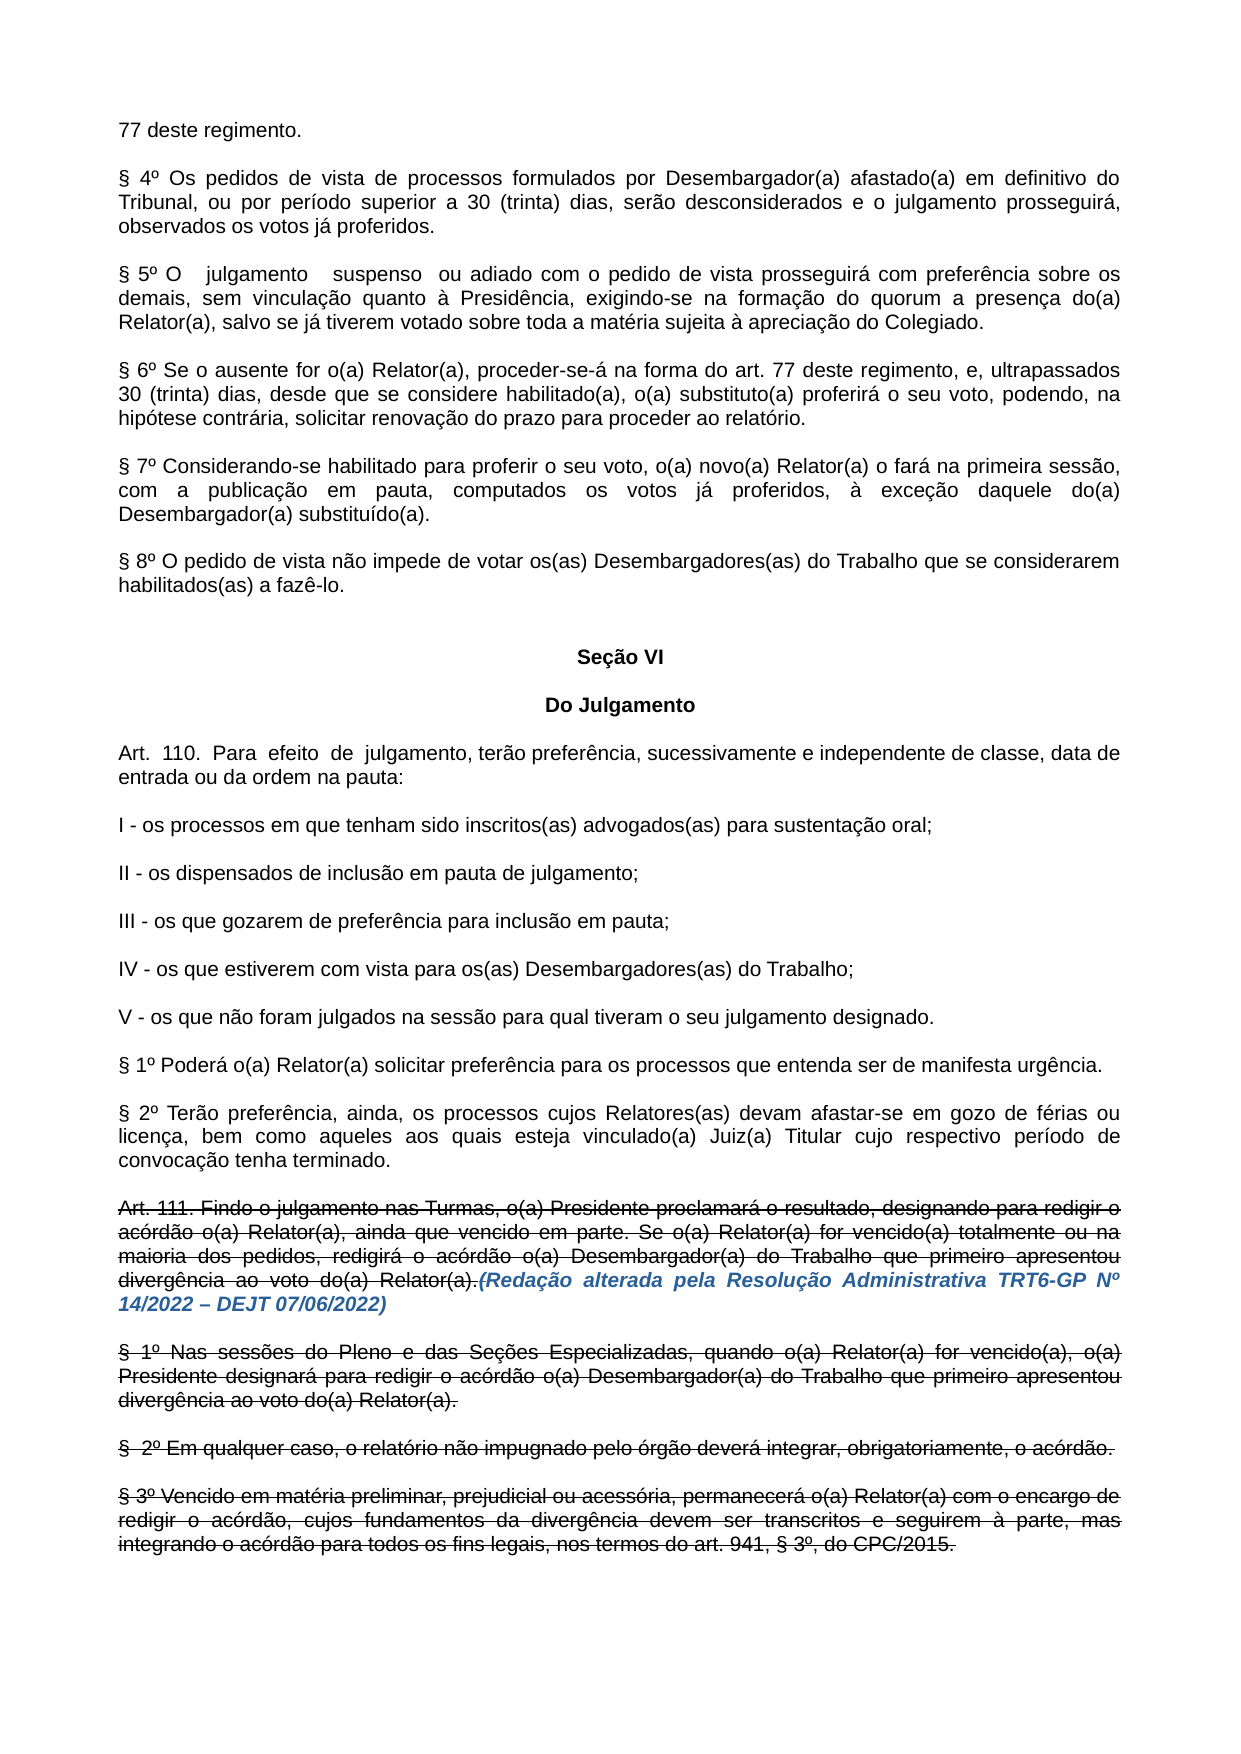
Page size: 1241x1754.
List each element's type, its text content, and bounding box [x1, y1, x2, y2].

text § 8º O pedido de vista não impede de votar os(as) Desembargadores(as) do Trabalho que se considerarem habilitados(as) a fazê-lo. [118, 549, 1122, 597]
text 77 deste regimento. [118, 118, 1122, 142]
text § 1º Nas sessões do Pleno e das Seções Especializadas, quando o(a) Relator(a) for vencido(a), o(a) Presidente designará para redigir o acórdão o(a) Desembargador(a) do Trabalho que primeiro apresentou divergência ao voto do(a) Relator(a). [118, 1378, 1122, 1412]
text § 5º O julgamento suspenso ou adiado com o pedido de vista prosseguirá com preferência sobre os demais, sem vinculação quanto à Presidência, exigindo-se na formação do quorum a presença do(a) Relator(a), salvo se já tiverem votado sobre toda a matéria sujeita à apreciação do Colegiado. [118, 262, 1122, 334]
text Seção VI [118, 645, 1122, 669]
text § 3º Vencido em matéria preliminar, prejudicial ou acessória, permanecerá o(a) Relator(a) com o encargo de redigir o acórdão, cujos fundamentos da divergência devem ser transcritos e seguirem à parte, mas integrando o acórdão para todos os fins legais, nos termos do art. 941, § 3º, do CPC/2015. [118, 1484, 1122, 1521]
text § 1º Nas sessões do Pleno e das Seções Especializadas, quando o(a) Relator(a) for vencido(a), o(a) Presidente designará para redigir o acórdão o(a) Desembargador(a) do Trabalho que primeiro apresentou divergência ao voto do(a) Relator(a). [118, 1340, 1122, 1353]
text Art. 111. Findo o julgamento nas Turmas, o(a) Presidente proclamará o resultado, designando para redigir o acórdão o(a) Relator(a), ainda que vencido em parte. Se o(a) Relator(a) for vencido(a) totalmente ou na maioria dos pedidos, redigirá o acórdão o(a) Desembargador(a) do Trabalho que primeiro apresentou divergência ao voto do(a) Relator(a).(Redação alterada pela Resolução Administrativa TRT6-GP Nº 14/2022 – DEJT 07/06/2022) [118, 1196, 1122, 1316]
text § 1º Poderá o(a) Relator(a) solicitar preferência para os processos que entenda ser de manifesta urgência. [118, 1052, 1122, 1076]
text II - os dispensados de inclusão em pauta de julgamento; [118, 861, 1122, 885]
text V - os que não foram julgados na sessão para qual tiveram o seu julgamento designado. [118, 1004, 1122, 1028]
text § 2º Em qualquer caso, o relatório não impugnado pelo órgão deverá integrar, obrigatoriamente, o acórdão. [118, 1436, 1122, 1460]
text § 2º Terão preferência, ainda, os processos cujos Relatores(as) devam afastar-se em gozo de férias ou licença, bem como aqueles aos quais esteja vinculado(a) Juiz(a) Titular cujo respectivo período de convocação tenha terminado. [118, 1100, 1122, 1172]
text § 4º Os pedidos de vista de processos formulados por Desembargador(a) afastado(a) em definitivo do Tribunal, ou por período superior a 30 (trinta) dias, serão desconsiderados e o julgamento prosseguirá, observados os votos já proferidos. [118, 166, 1122, 238]
text Do Julgamento [118, 693, 1122, 717]
text § 3º Vencido em matéria preliminar, prejudicial ou acessória, permanecerá o(a) Relator(a) com o encargo de redigir o acórdão, cujos fundamentos da divergência devem ser transcritos e seguirem à parte, mas integrando o acórdão para todos os fins legais, nos termos do art. 941, § 3º, do CPC/2015. [118, 1522, 1122, 1556]
text § 6º Se o ausente for o(a) Relator(a), proceder-se-á na forma do art. 77 deste regimento, e, ultrapassados 30 (trinta) dias, desde que se considere habilitado(a), o(a) substituto(a) proferirá o seu voto, podendo, na hipótese contrária, solicitar renovação do prazo para proceder ao relatório. [118, 358, 1122, 429]
text IV - os que estiverem com vista para os(as) Desembargadores(as) do Trabalho; [118, 957, 1122, 981]
text III - os que gozarem de preferência para inclusão em pauta; [118, 909, 1122, 933]
text I - os processos em que tenham sido inscritos(as) advogados(as) para sustentação oral; [118, 813, 1122, 837]
text § 7º Considerando-se habilitado para proferir o seu voto, o(a) novo(a) Relator(a) o fará na primeira sessão, com a publicação em pauta, computados os votos já proferidos, à exceção daquele do(a) Desembargador(a) substituído(a). [118, 453, 1122, 525]
text Art. 110. Para efeito de julgamento, terão preferência, sucessivamente e independente de classe, data de entrada ou da ordem na pauta: [118, 741, 1122, 789]
text § 1º Nas sessões do Pleno e das Seções Especializadas, quando o(a) Relator(a) for vencido(a), o(a) Presidente designará para redigir o acórdão o(a) Desembargador(a) do Trabalho que primeiro apresentou divergência ao voto do(a) Relator(a). [118, 1354, 1122, 1377]
